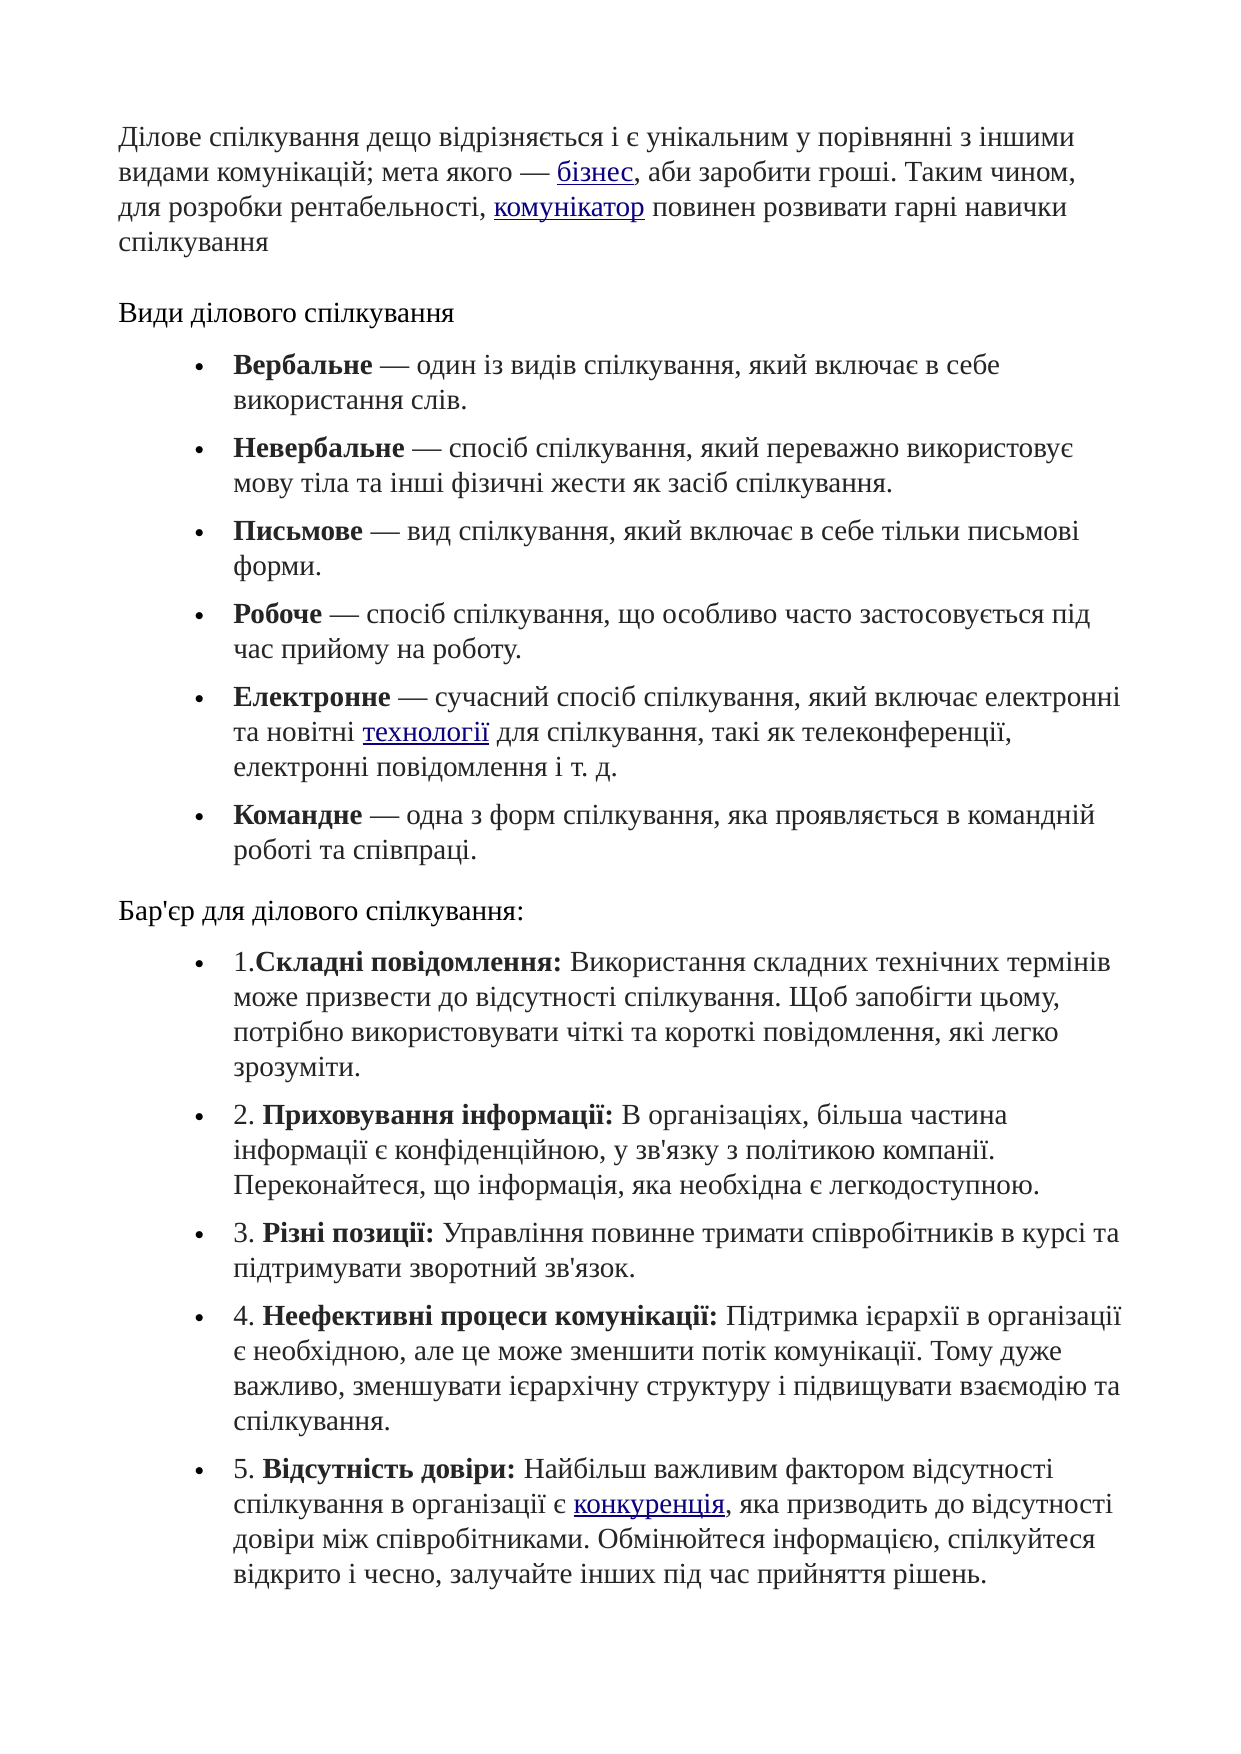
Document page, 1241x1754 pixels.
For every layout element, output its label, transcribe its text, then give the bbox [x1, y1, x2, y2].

list 4. Неефективні процеси комунікації: Підтримка ієрархії в організації є необхідною, але це може зменшити потік комунікації. Тому дуже важливо, зменшувати ієрархічну структуру і підвищувати взаємодію та спілкування. [196, 1297, 1122, 1437]
list Робоче — спосіб спілкування, що особливо часто застосовується під час прийому на роботу. [196, 594, 1122, 664]
list 3. Різні позиції: Управління повинне тримати співробітників в курсі та підтримувати зворотний зв'язок. [196, 1214, 1122, 1284]
list Командне — одна з форм спілкування, яка проявляється в командній роботі та співпраці. [196, 795, 1122, 865]
list Електронне — сучасний спосіб спілкування, який включає електронні та новітні технології для спілкування, такі як телеконференції, електронні повідомлення і т. д. [196, 677, 1122, 782]
list 2. Приховування інформації: В організаціях, більша частина інформації є конфіденційною, у зв'язку з політикою компанії. Переконайтеся, що інформація, яка необхідна є легкодоступною. [196, 1096, 1122, 1201]
text Ділове спілкування дещо відрізняється і є унікальним у порівнянні з іншими видами комунікацій; мета якого — бізнес, аби заробити гроші. Таким чином, для розробки рентабельності, комунікатор повинен розвивати гарні навички спілкування [118, 118, 1122, 258]
list 1.Складні повідомлення: Використання складних технічних термінів може призвести до відсутності спілкування. Щоб запобігти цьому, потрібно використовувати чіткі та короткі повідомлення, які легко зрозуміти. [196, 943, 1122, 1083]
subtitle Види ділового спілкування [118, 296, 1122, 329]
list Вербальне — один із видів спілкування, який включає в себе використання слів. [196, 346, 1122, 416]
list Письмове — вид спілкування, який включає в себе тільки письмові форми. [196, 512, 1122, 582]
list 5. Відсутність довіри: Найбільш важливим фактором відсутності спілкування в організації є конкуренція, яка призводить до відсутності довіри між співробітниками. Обмінюйтеся інформацією, спілкуйтеся відкрито і чесно, залучайте інших під час прийняття рішень. [196, 1450, 1122, 1590]
subtitle Бар'єр для ділового спілкування: [118, 893, 1122, 926]
list Невербальне — спосіб спілкування, який переважно використовує мову тіла та інші фізичні жести як засіб спілкування. [196, 429, 1122, 499]
